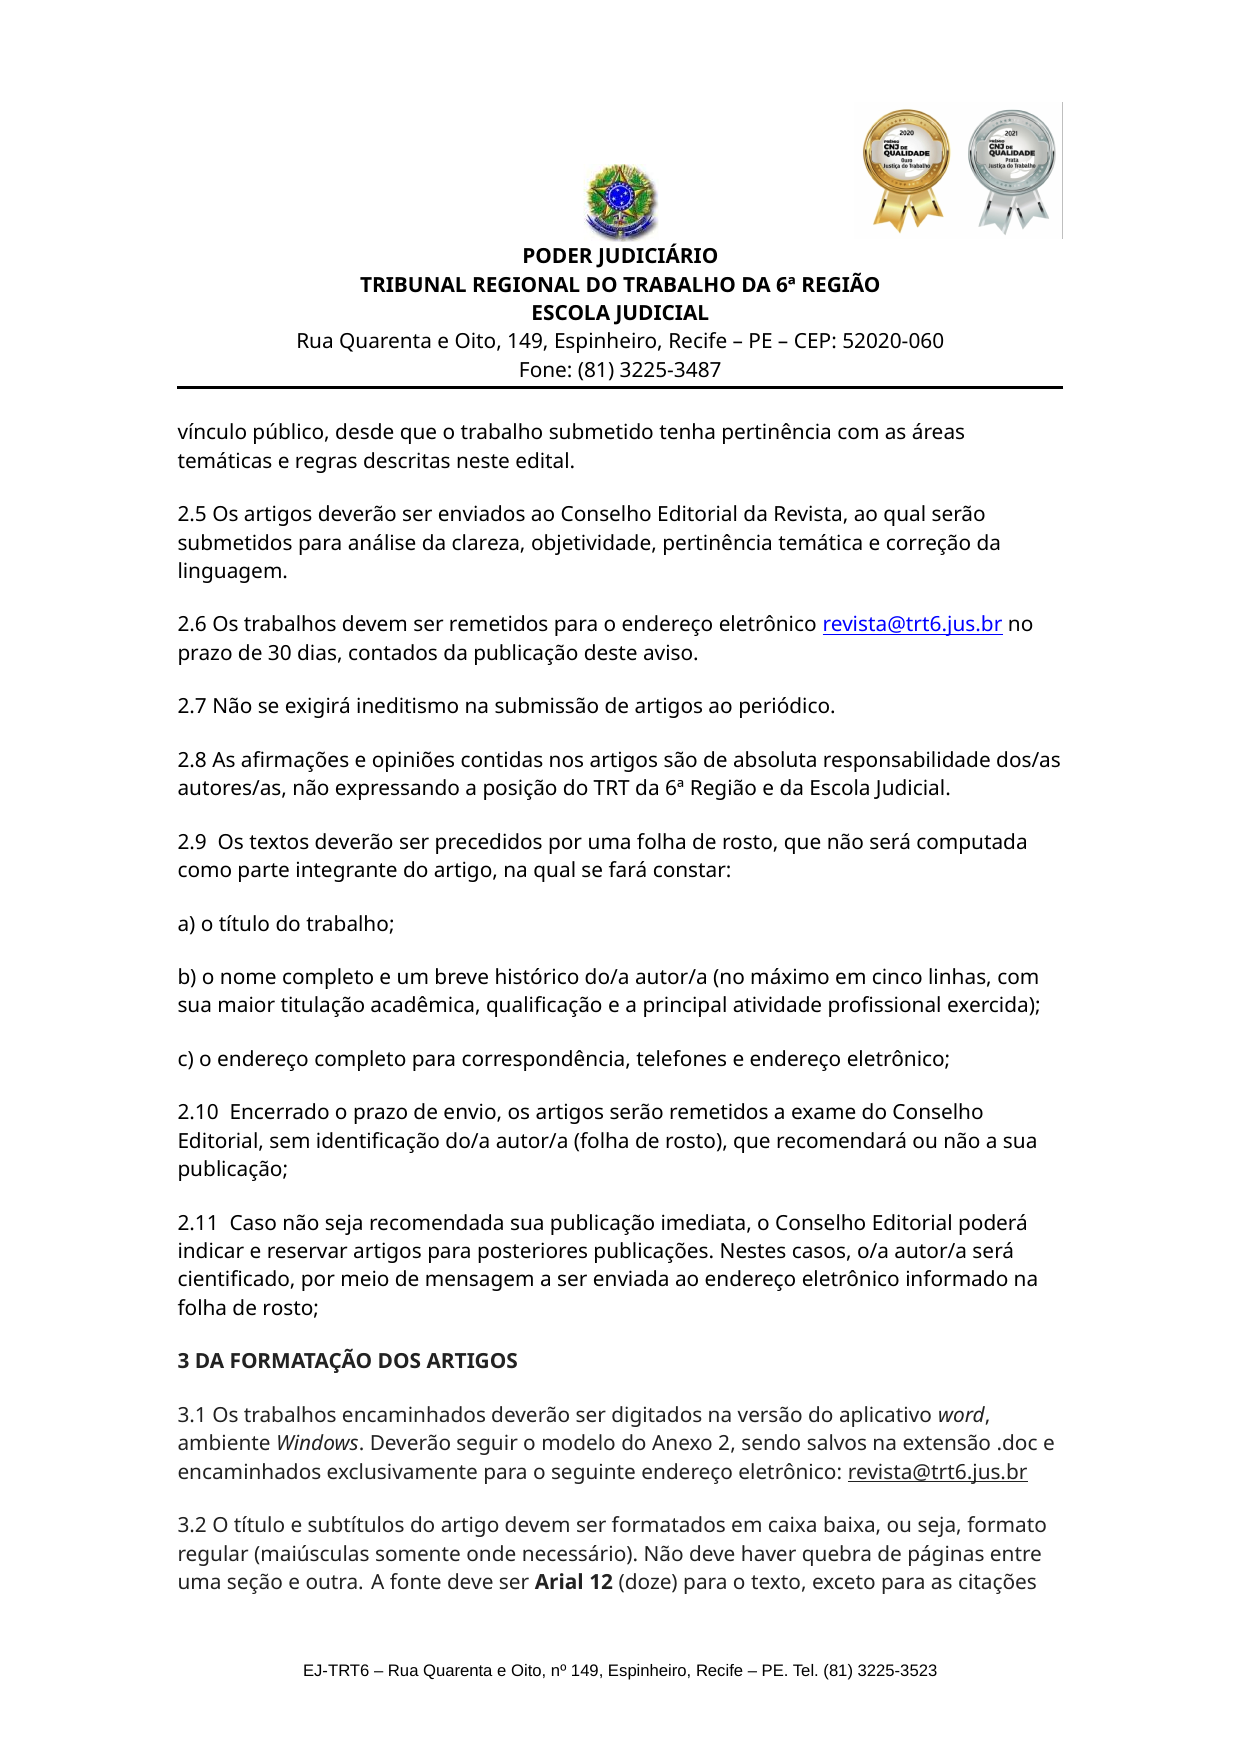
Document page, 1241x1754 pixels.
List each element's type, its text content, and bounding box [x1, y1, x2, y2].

subtitle vínculo público, desde que o trabalho submetido tenha pertinência com as áreas temáticas e regras descritas neste edital. [177, 417, 1063, 474]
subtitle 2.6 Os trabalhos devem ser remetidos para o endereço eletrônico revista@trt6.jus.br no prazo de 30 dias, contados da publicação deste aviso. [177, 609, 1063, 666]
subtitle 3.2 O título e subtítulos do artigo devem ser formatados em caixa baixa, ou seja, formato regular (maiúsculas somente onde necessário). Não deve haver quebra de páginas entre uma seção e outra. A fonte deve ser Arial 12 (doze) para o texto, exceto para as citações [177, 1510, 1063, 1597]
subtitle 2.8 As afirmações e opiniões contidas nos artigos são de absoluta responsabilidade dos/as autores/as, não expressando a posição do TRT da 6ª Região e da Escola Judicial. [177, 745, 1063, 802]
subtitle 2.5 Os artigos deverão ser enviados ao Conselho Editorial da Revista, ao qual serão submetidos para análise da clareza, objetividade, pertinência temática e correção da linguagem. [177, 499, 1063, 584]
subtitle 3.1 Os trabalhos encaminhados deverão ser digitados na versão do aplicativo word, ambiente Windows. Deverão seguir o modelo do Anexo 2, sendo salvos na extensão .doc e encaminhados exclusivamente para o seguinte endereço eletrônico: revista@trt6.jus.br [177, 1400, 1063, 1485]
subtitle 2.7 Não se exigirá ineditismo na submissão de artigos ao periódico. [177, 691, 1063, 720]
subtitle a) o título do trabalho; [177, 909, 1063, 937]
subtitle 3 DA FORMATAÇÃO DOS ARTIGOS [177, 1346, 1063, 1375]
subtitle b) o nome completo e um breve histórico do/a autor/a (no máximo em cinco linhas, com sua maior titulação acadêmica, qualificação e a principal atividade profissional exercida); [177, 962, 1063, 1019]
subtitle 2.9 Os textos deverão ser precedidos por uma folha de rosto, que não será computada como parte integrante do artigo, na qual se fará constar: [177, 827, 1063, 884]
subtitle 2.11 Caso não seja recomendada sua publicação imediata, o Conselho Editorial poderá indicar e reservar artigos para posteriores publicações. Nestes casos, o/a autor/a será cientificado, por meio de mensagem a ser enviada ao endereço eletrônico informado na folha de rosto; [177, 1208, 1063, 1321]
subtitle c) o endereço completo para correspondência, telefones e endereço eletrônico; [177, 1044, 1063, 1072]
subtitle 2.10 Encerrado o prazo de envio, os artigos serão remetidos a exame do Conselho Editorial, sem identificação do/a autor/a (folha de rosto), que recomendará ou não a sua publicação; [177, 1097, 1063, 1183]
picture [853, 102, 1064, 242]
picture [583, 164, 659, 242]
